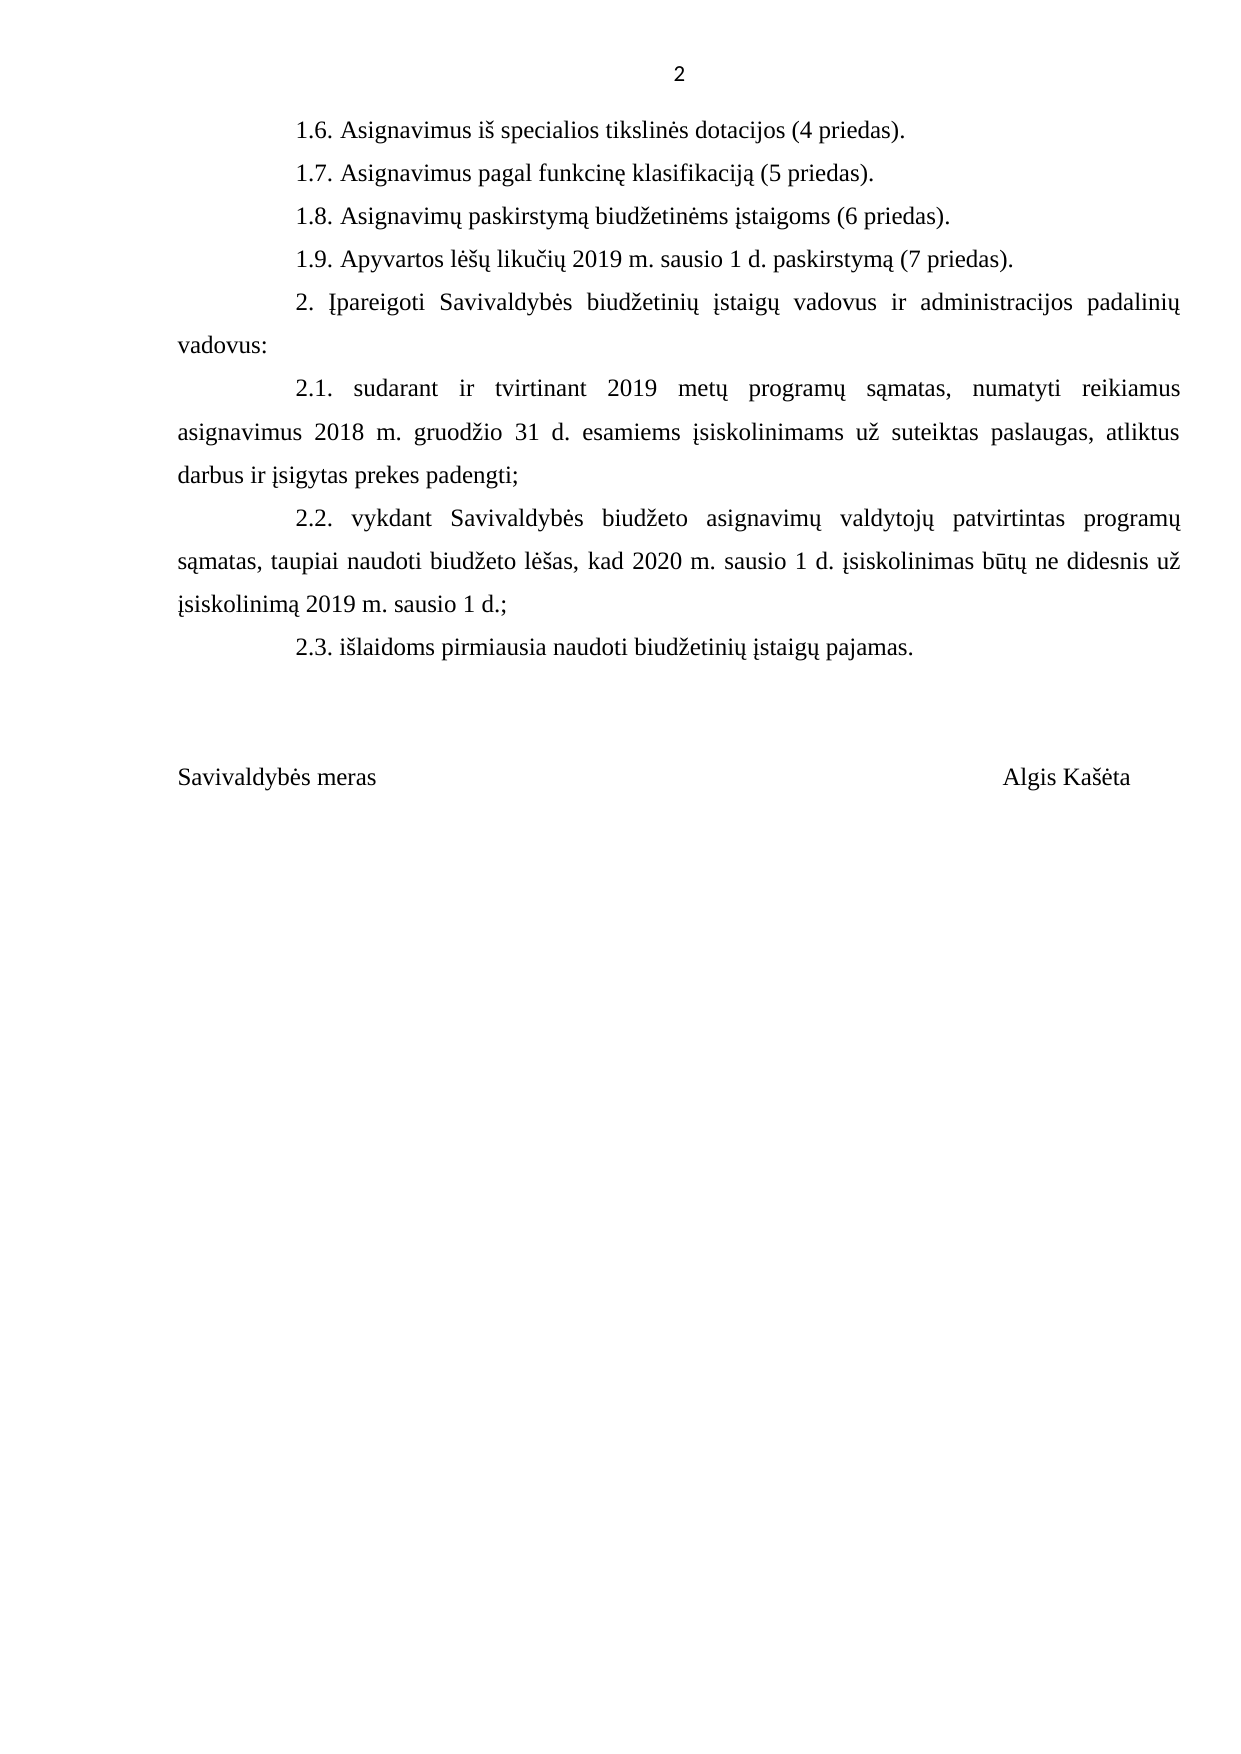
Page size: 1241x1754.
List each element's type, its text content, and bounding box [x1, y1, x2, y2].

text 2.2. vykdant Savivaldybės biudžeto asignavimų valdytojų patvirtintas programų sąmatas, taupiai naudoti biudžeto lėšas, kad 2020 m. sausio 1 d. įsiskolinimas būtų ne didesnis už įsiskolinimą 2019 m. sausio 1 d.; [177, 503, 1181, 618]
text 2.1. sudarant ir tvirtinant 2019 metų programų sąmatas, numatyti reikiamus asignavimus 2018 m. gruodžio 31 d. esamiems įsiskolinimams už suteiktas paslaugas, atliktus darbus ir įsigytas prekes padengti; [177, 373, 1181, 488]
text 1.6. Asignavimus iš specialios tikslinės dotacijos (4 priedas). [177, 115, 1181, 143]
text 2.3. išlaidoms pirmiausia naudoti biudžetinių įstaigų pajamas. [177, 632, 1181, 661]
text 2. Įpareigoti Savivaldybės biudžetinių įstaigų vadovus ir administracijos padalinių vadovus: [177, 287, 1181, 359]
text 1.9. Apyvartos lėšų likučių 2019 m. sausio 1 d. paskirstymą (7 priedas). [177, 244, 1181, 273]
text Savivaldybės meras Algis Kašėta [177, 762, 1181, 790]
text 1.7. Asignavimus pagal funkcinę klasifikaciją (5 priedas). [177, 158, 1181, 187]
text 1.8. Asignavimų paskirstymą biudžetinėms įstaigoms (6 priedas). [177, 201, 1181, 230]
